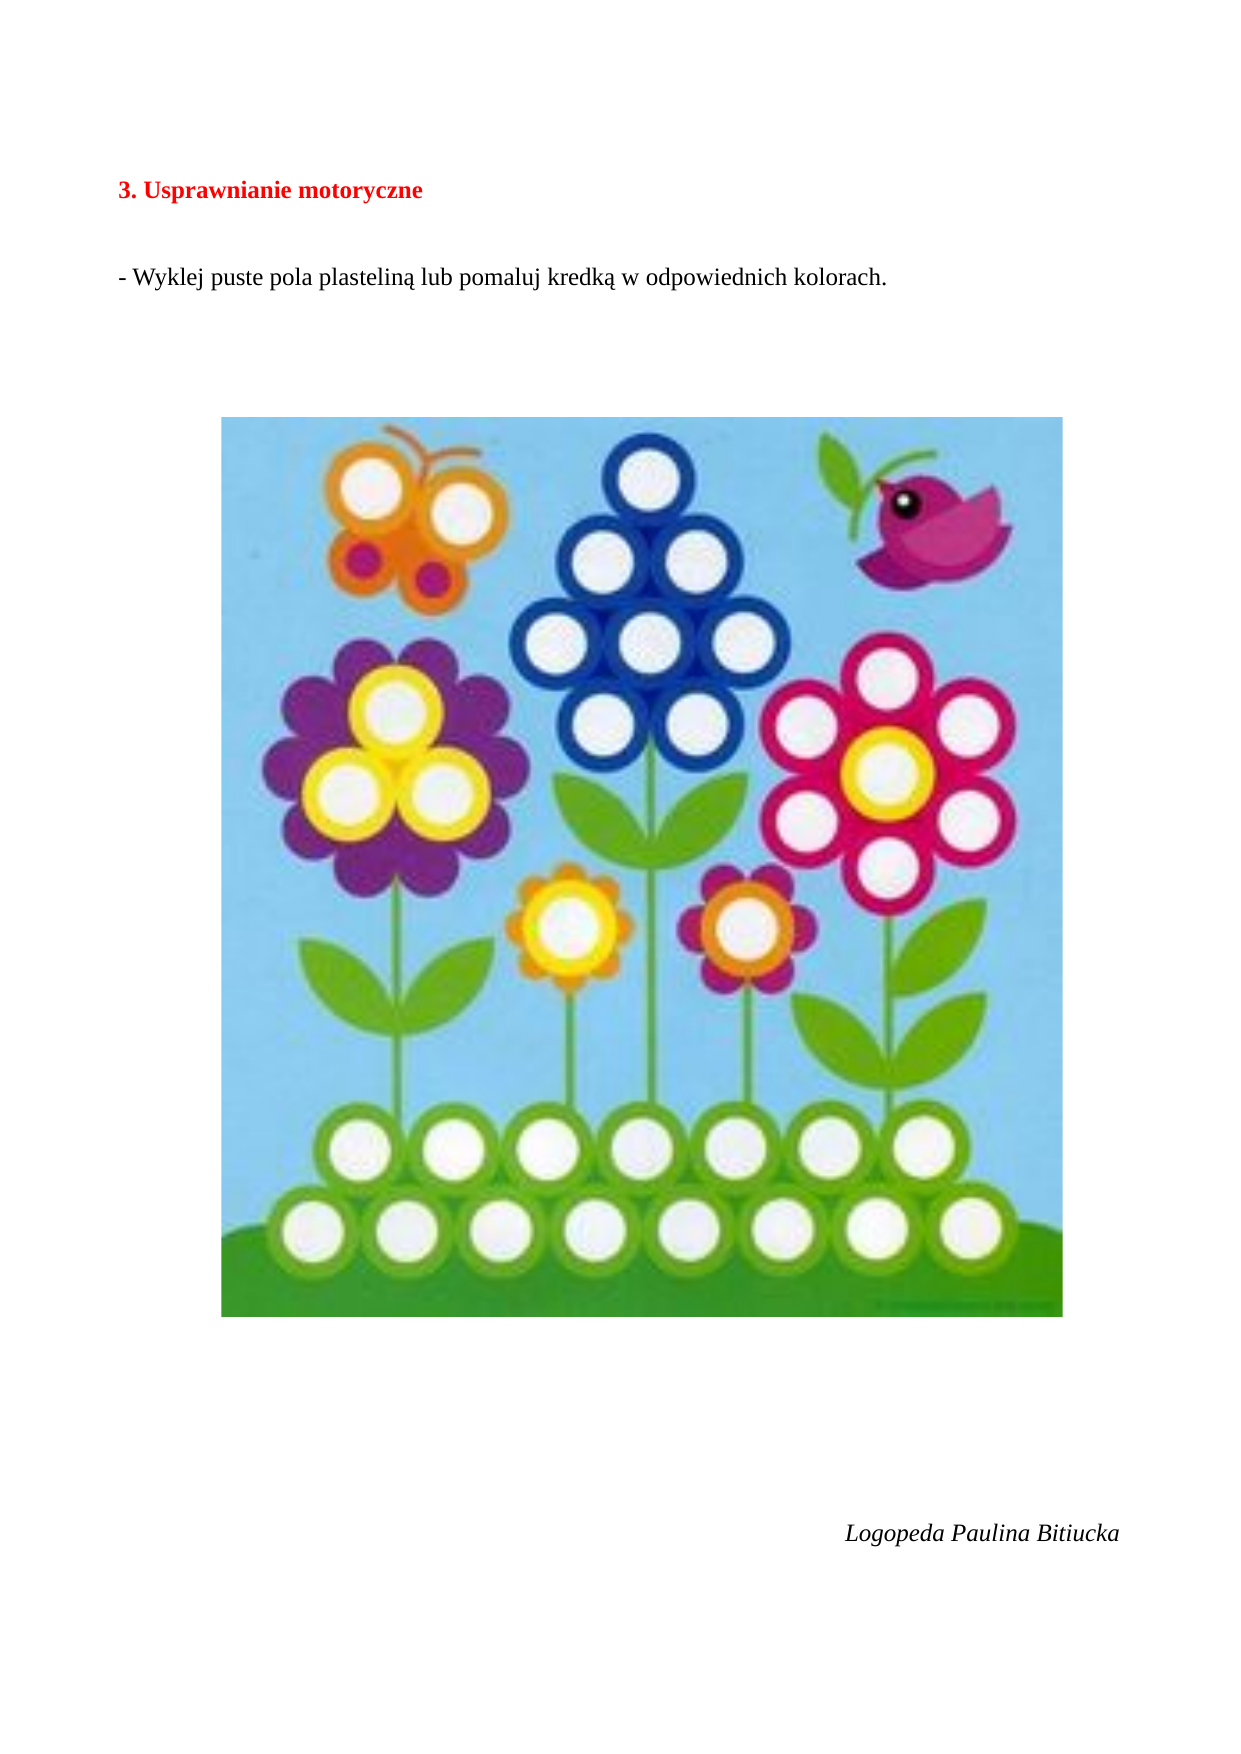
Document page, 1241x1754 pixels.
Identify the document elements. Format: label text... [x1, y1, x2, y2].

text Logopeda Paulina Bitiucka [118, 1518, 1122, 1546]
picture [221, 417, 1063, 1317]
text 3. Usprawnianie motoryczne [118, 176, 1122, 204]
text - Wyklej puste pola plasteliną lub pomaluj kredką w odpowiednich kolorach. [118, 262, 1122, 291]
